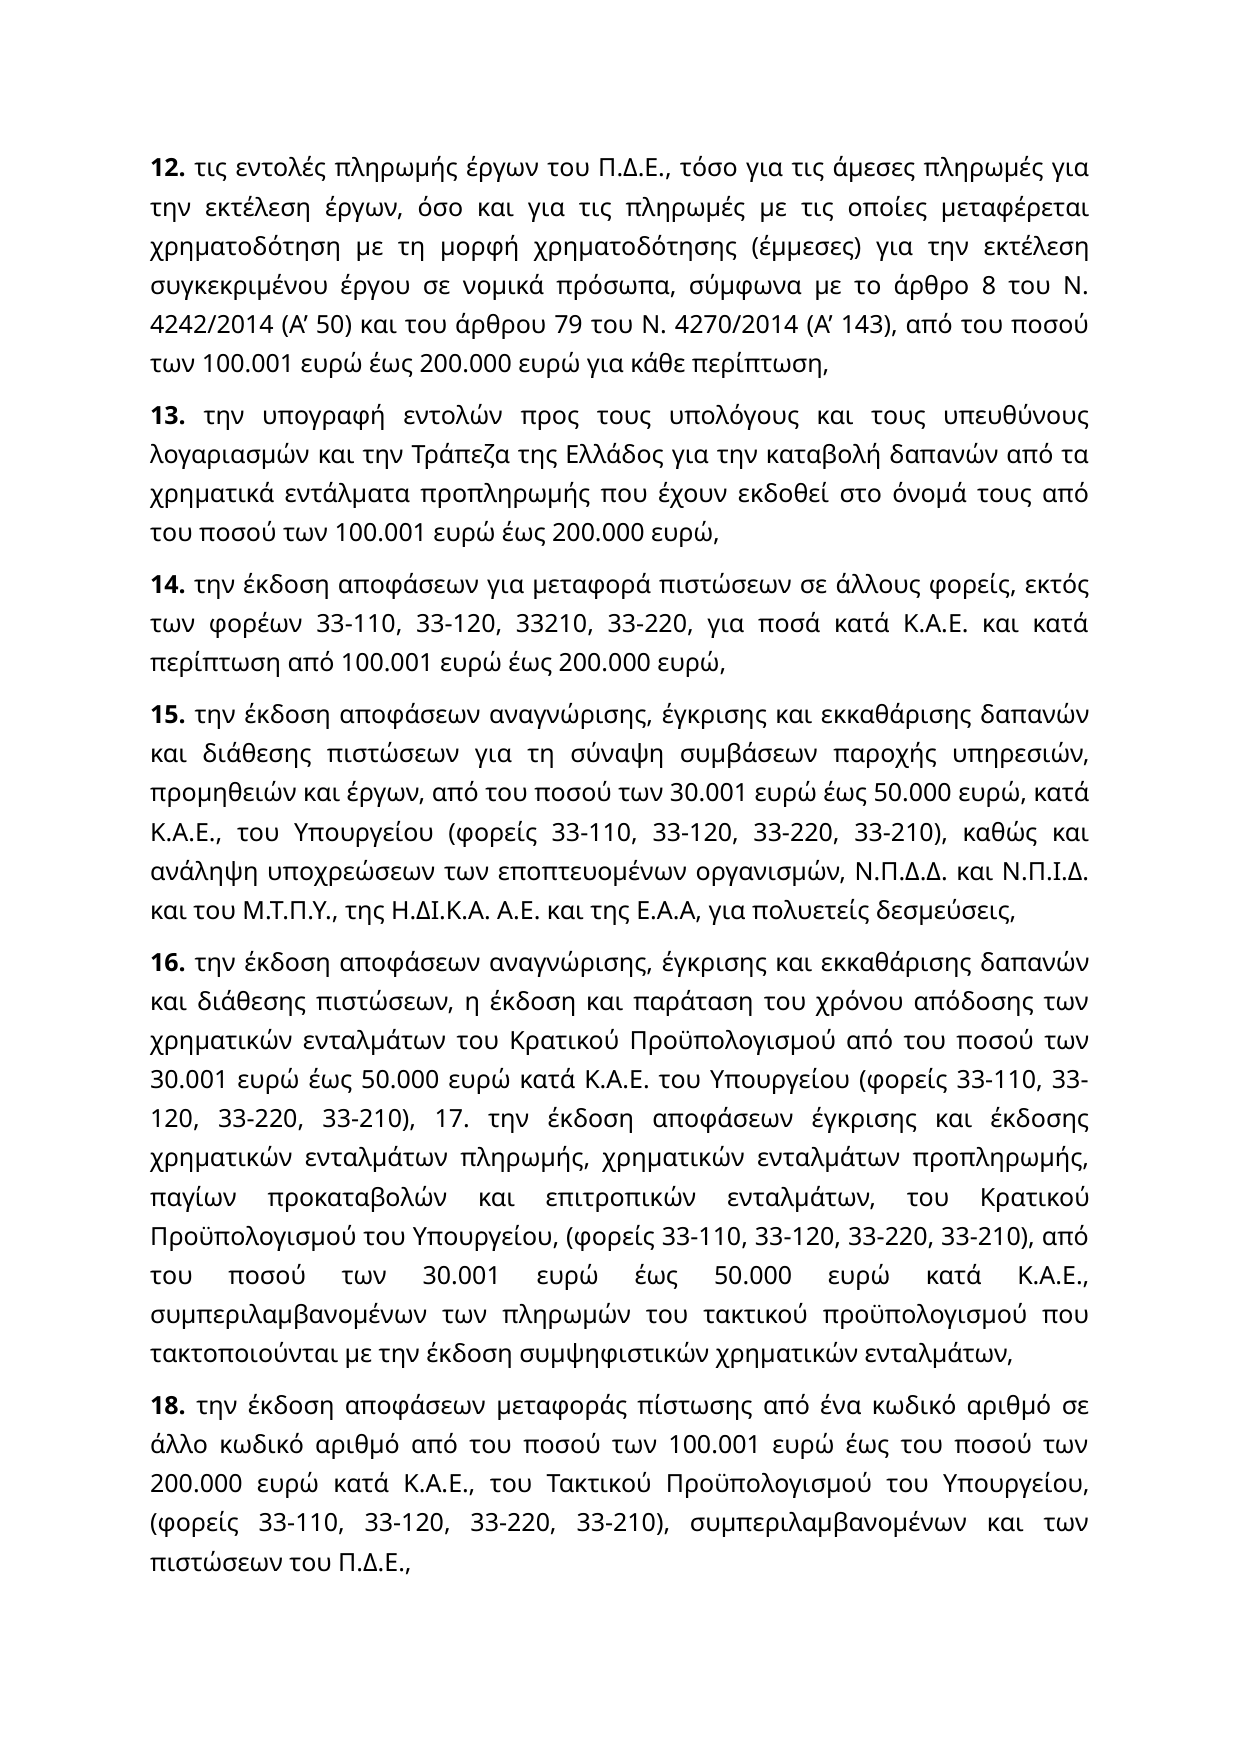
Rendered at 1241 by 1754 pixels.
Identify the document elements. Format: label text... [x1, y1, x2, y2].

text 18. την έκδοση αποφάσεων μεταφοράς πίστωσης από ένα κωδικό αριθμό σε άλλο κωδικό αριθμό από του ποσού των 100.001 ευρώ έως του ποσού των 200.000 ευρώ κατά Κ.Α.Ε., του Τακτικού Προϋπολογισμού του Υπουργείου, (φορείς 33-110, 33-120, 33-220, 33-210), συμπεριλαμβανομένων και των πιστώσεων του Π.Δ.Ε., [150, 1387, 1090, 1578]
text 12. τις εντολές πληρωμής έργων του Π.Δ.Ε., τόσο για τις άμεσες πληρωμές για την εκτέλεση έργων, όσο και για τις πληρωμές με τις οποίες μεταφέρεται χρηματοδότηση με τη μορφή χρηματοδότησης (έμμεσες) για την εκτέλεση συγκεκριμένου έργου σε νομικά πρόσωπα, σύμφωνα με το άρθρο 8 του Ν. 4242/2014 (Α’ 50) και του άρθρου 79 του Ν. 4270/2014 (Α’ 143), από του ποσού των 100.001 ευρώ έως 200.000 ευρώ για κάθε περίπτωση, [150, 150, 1090, 380]
text 15. την έκδοση αποφάσεων αναγνώρισης, έγκρισης και εκκαθάρισης δαπανών και διάθεσης πιστώσεων για τη σύναψη συμβάσεων παροχής υπηρεσιών, προμηθειών και έργων, από του ποσού των 30.001 ευρώ έως 50.000 ευρώ, κατά Κ.Α.Ε., του Υπουργείου (φορείς 33-110, 33-120, 33-220, 33-210), καθώς και ανάληψη υποχρεώσεων των εποπτευομένων οργανισμών, Ν.Π.Δ.Δ. και Ν.Π.Ι.Δ. και του Μ.Τ.Π.Υ., της Η.ΔΙ.Κ.Α. Α.Ε. και της Ε.Α.Α, για πολυετείς δεσμεύσεις, [150, 697, 1090, 927]
text 13. την υπογραφή εντολών προς τους υπολόγους και τους υπευθύνους λογαριασμών και την Τράπεζα της Ελλάδος για την καταβολή δαπανών από τα χρηματικά εντάλματα προπληρωμής που έχουν εκδοθεί στο όνομά τους από του ποσού των 100.001 ευρώ έως 200.000 ευρώ, [150, 397, 1090, 549]
text 16. την έκδοση αποφάσεων αναγνώρισης, έγκρισης και εκκαθάρισης δαπανών και διάθεσης πιστώσεων, η έκδοση και παράταση του χρόνου απόδοσης των χρηματικών ενταλμάτων του Κρατικού Προϋπολογισμού από του ποσού των 30.001 ευρώ έως 50.000 ευρώ κατά Κ.Α.Ε. του Υπουργείου (φορείς 33-110, 33-120, 33-220, 33-210), 17. την έκδοση αποφάσεων έγκρισης και έκδοσης χρηματικών ενταλμάτων πληρωμής, χρηματικών ενταλμάτων προπληρωμής, παγίων προκαταβολών και επιτροπικών ενταλμάτων, του Κρατικού Προϋπολογισμού του Υπουργείου, (φορείς 33-110, 33-120, 33-220, 33-210), από του ποσού των 30.001 ευρώ έως 50.000 ευρώ κατά Κ.Α.Ε., συμπεριλαμβανομένων των πληρωμών του τακτικού προϋπολογισμού που τακτοποιούνται με την έκδοση συμψηφιστικών χρηματικών ενταλμάτων, [150, 944, 1090, 1370]
text 14. την έκδοση αποφάσεων για μεταφορά πιστώσεων σε άλλους φορείς, εκτός των φορέων 33-110, 33-120, 33210, 33-220, για ποσά κατά Κ.Α.Ε. και κατά περίπτωση από 100.001 ευρώ έως 200.000 ευρώ, [150, 567, 1090, 679]
